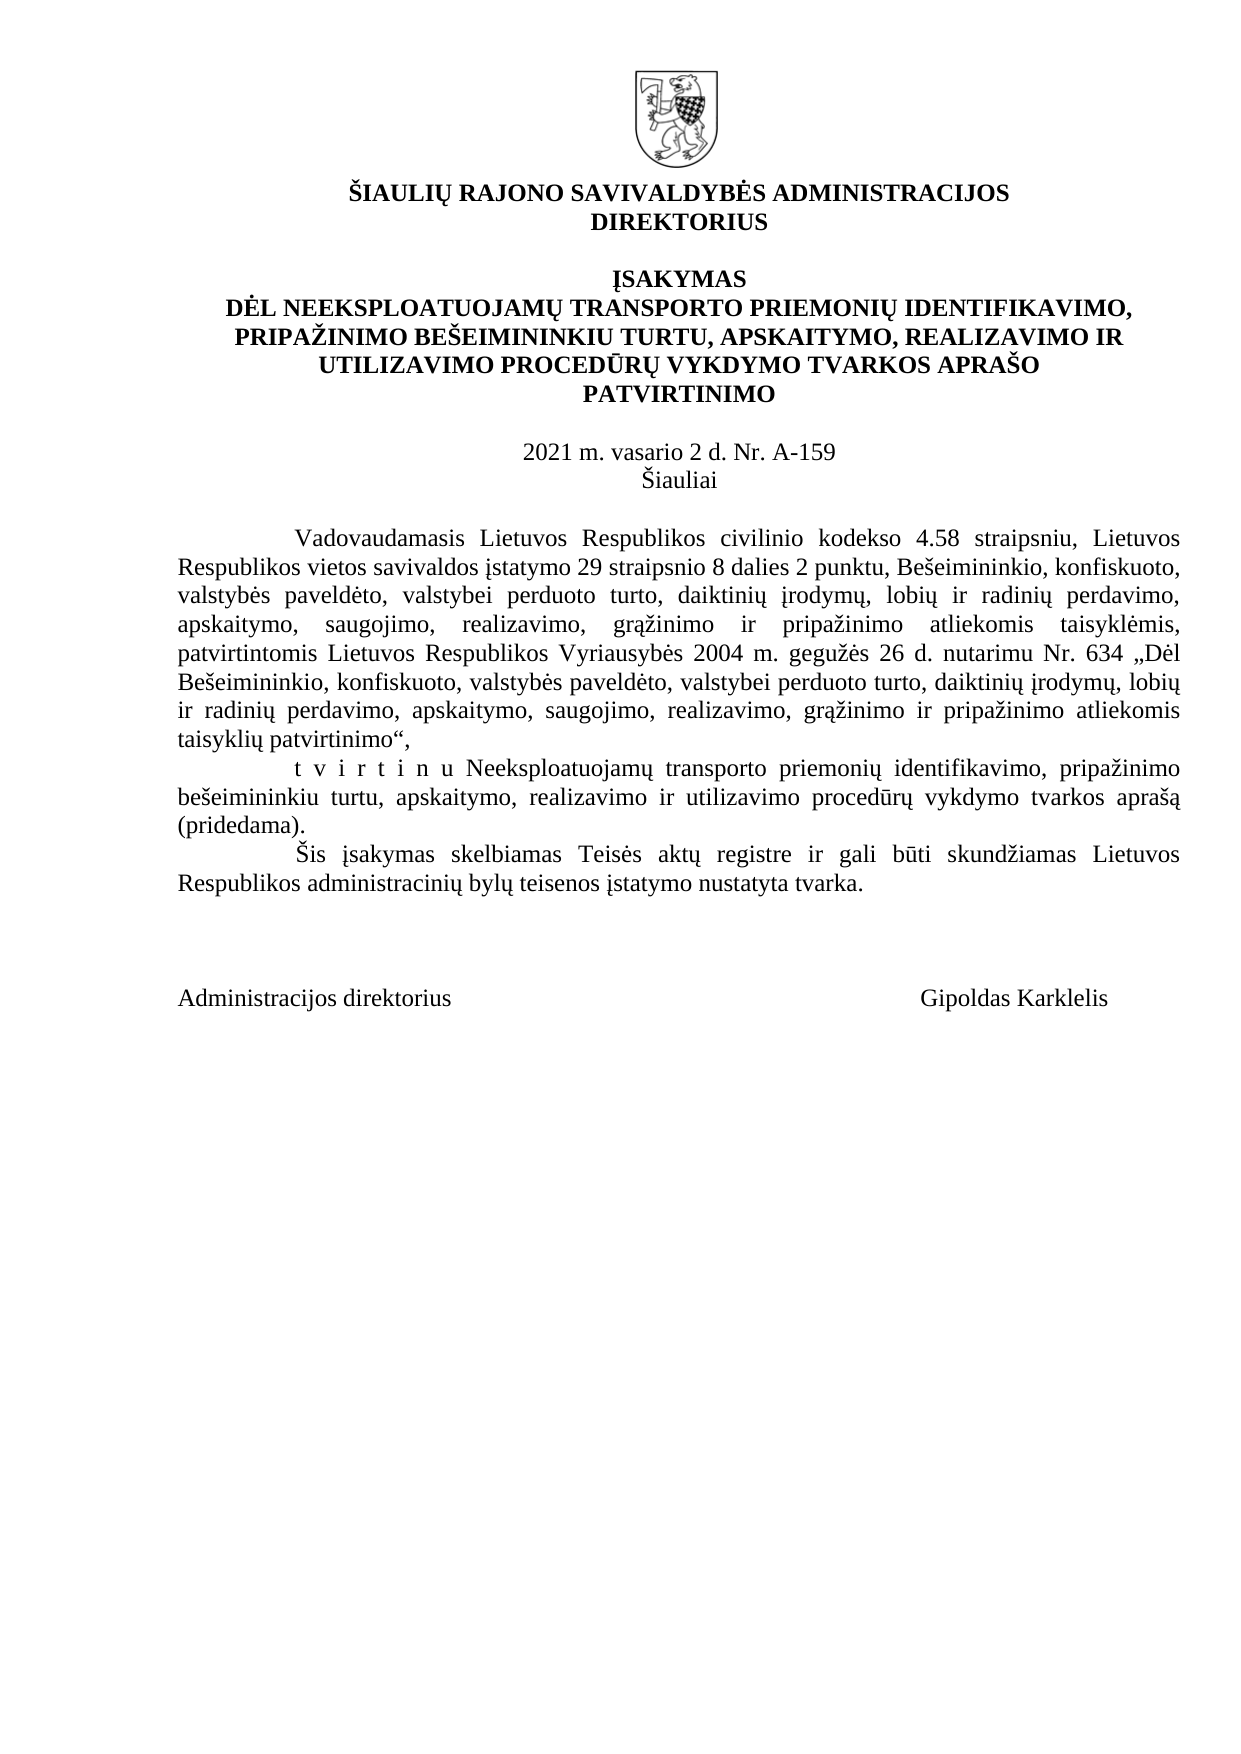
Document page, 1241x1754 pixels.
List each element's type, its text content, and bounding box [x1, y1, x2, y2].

text Šis įsakymas skelbiamas Teisės aktų registre ir gali būti skundžiamas Lietuvos Respublikos administracinių bylų teisenos įstatymo nustatyta tvarka. [177, 839, 1181, 897]
text ĮSAKYMAS [177, 264, 1181, 293]
text Administracijos direktorius Gipoldas Karklelis [177, 983, 1181, 1012]
text PATVIRTINIMO [177, 379, 1181, 408]
text ŠIAULIŲ RAJONO SAVIVALDYBĖS ADMINISTRACIJOS [177, 178, 1181, 207]
text DĖL NEEKSPLOATUOJAMŲ TRANSPORTO PRIEMONIŲ IDENTIFIKAVIMO, PRIPAŽINIMO BEŠEIMININKIU TURTU, APSKAITYMO, REALIZAVIMO IR UTILIZAVIMO PROCEDŪRŲ VYKDYMO TVARKOS APRAŠO [177, 293, 1181, 379]
text Vadovaudamasis Lietuvos Respublikos civilinio kodekso 4.58 straipsniu, Lietuvos Respublikos vietos savivaldos įstatymo 29 straipsnio 8 dalies 2 punktu, Bešeimininkio, konfiskuoto, valstybės paveldėto, valstybei perduoto turto, daiktinių įrodymų, lobių ir radinių perdavimo, apskaitymo, saugojimo, realizavimo, grąžinimo ir pripažinimo atliekomis taisyklėmis, patvirtintomis Lietuvos Respublikos Vyriausybės 2004 m. gegužės 26 d. nutarimu Nr. 634 „Dėl Bešeimininkio, konfiskuoto, valstybės paveldėto, valstybei perduoto turto, daiktinių įrodymų, lobių ir radinių perdavimo, apskaitymo, saugojimo, realizavimo, grąžinimo ir pripažinimo atliekomis taisyklių patvirtinimo“, [177, 523, 1181, 753]
text 2021 m. vasario 2 d. Nr. A-159 [177, 437, 1181, 466]
text DIREKTORIUS [177, 207, 1181, 236]
text Šiauliai [177, 466, 1181, 494]
text t v i r t i n u Neeksploatuojamų transporto priemonių identifikavimo, pripažinimo bešeimininkiu turtu, apskaitymo, realizavimo ir utilizavimo procedūrų vykdymo tvarkos aprašą (pridedama). [177, 753, 1181, 839]
